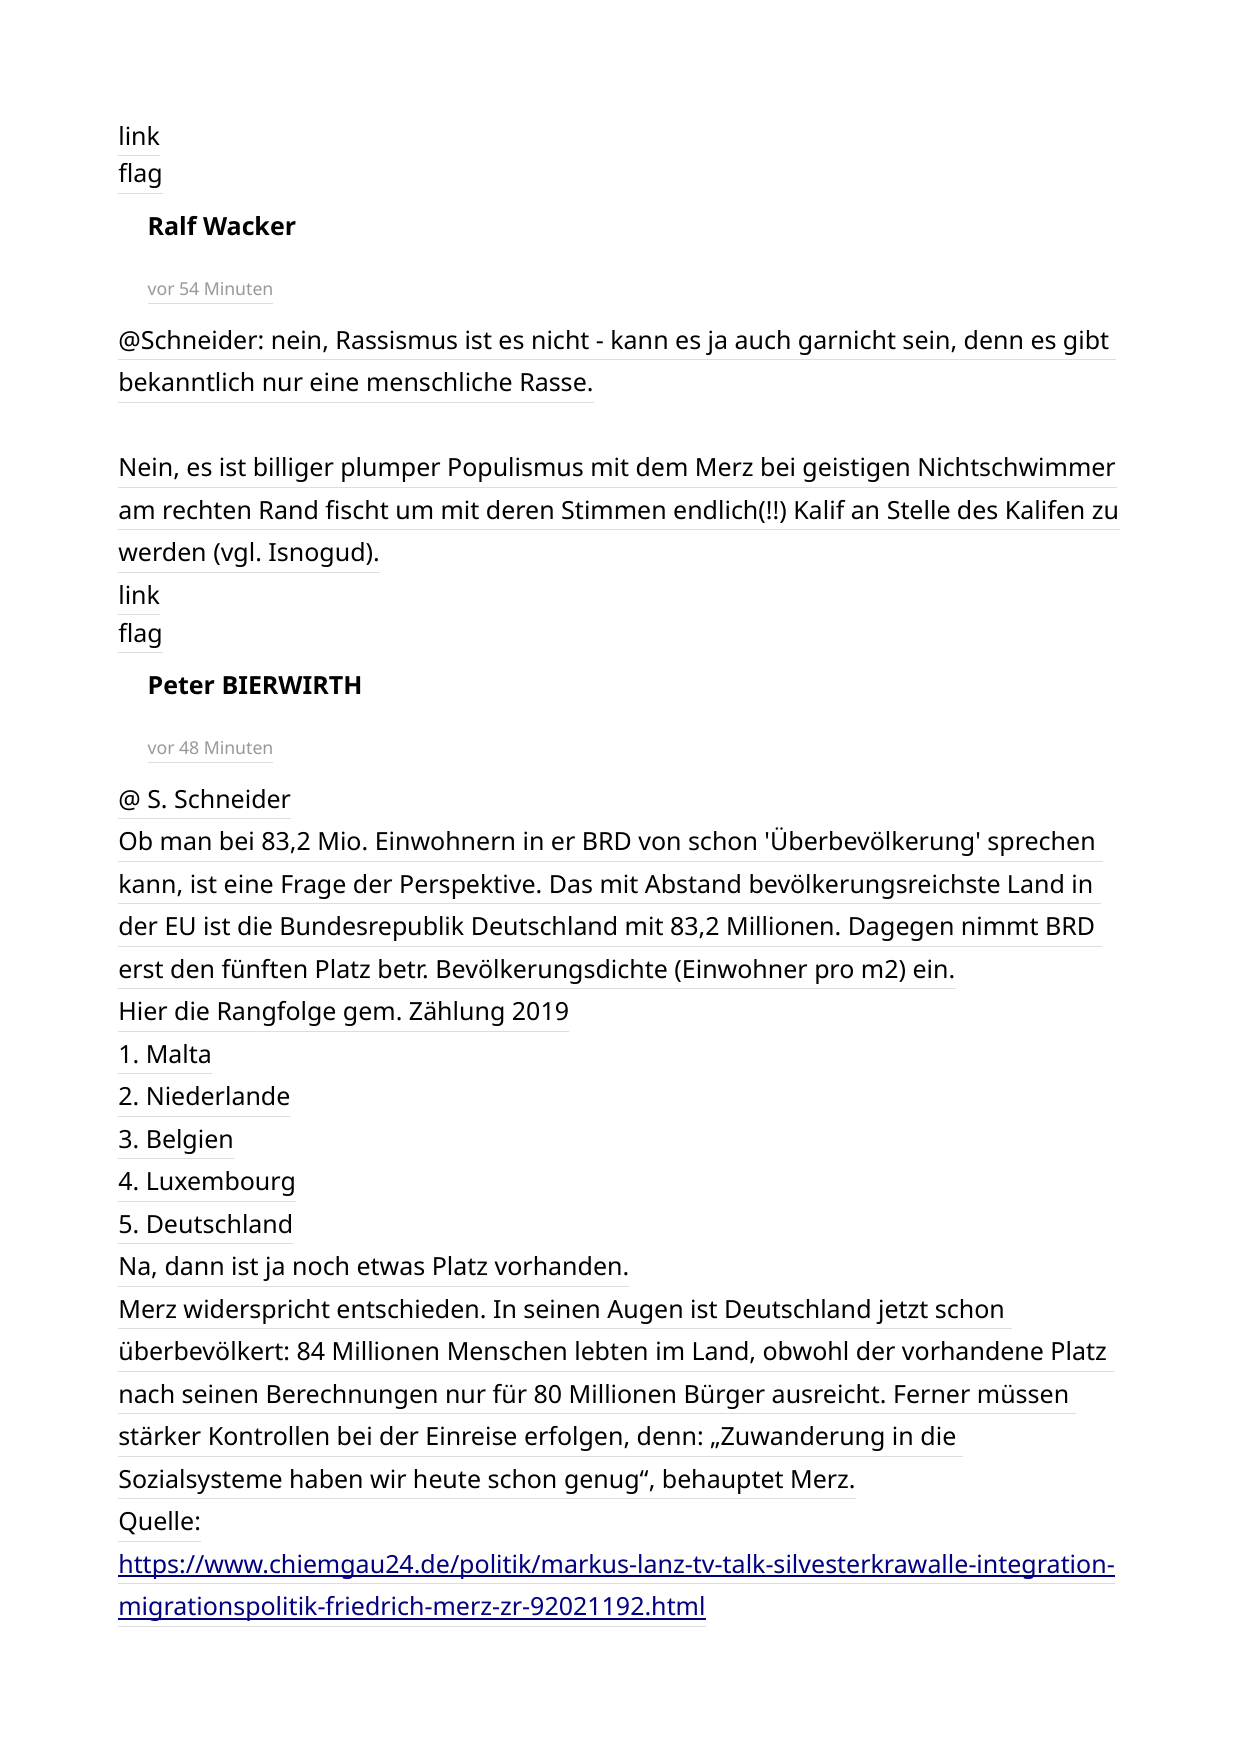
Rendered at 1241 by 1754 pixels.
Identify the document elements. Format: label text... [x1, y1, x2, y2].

text flag [118, 156, 1122, 194]
text link [118, 577, 1122, 615]
text @Schneider: nein, Rassismus ist es nicht - kann es ja auch garnicht sein, denn es gibt bekanntlich nur eine menschliche Rasse. Nein, es ist billiger plumper Populismus mit dem Merz bei geistigen Nichtschwimmer am rechten Rand fischt um mit deren Stimmen endlich(!!) Kalif an Stelle des Kalifen zu werden (vgl. Isnogud). [118, 322, 1122, 573]
text Ralf Wacker [147, 209, 1122, 243]
text @ S. Schneider Ob man bei 83,2 Mio. Einwohnern in er BRD von schon 'Überbevölkerung' sprechen kann, ist eine Frage der Perspektive. Das mit Abstand bevölkerungsreichste Land in der EU ist die Bundesrepublik Deutschland mit 83,2 Millionen. Dagegen nimmt BRD erst den fünften Platz betr. Bevölkerungsdichte (Einwohner pro m2) ein. Hier die Rangfolge gem. Zählung 2019 1. Malta 2. Niederlande 3. Belgien 4. Luxembourg 5. Deutschland Na, dann ist ja noch etwas Platz vorhanden. Merz widerspricht entschieden. In seinen Augen ist Deutschland jetzt schon überbevölkert: 84 Millionen Menschen lebten im Land, obwohl der vorhandene Platz nach seinen Berechnungen nur für 80 Millionen Bürger ausreicht. Ferner müssen stärker Kontrollen bei der Einreise erfolgen, denn: „Zuwanderung in die Sozialsysteme haben wir heute schon genug“, behauptet Merz. Quelle: https://www.chiemgau24.de/politik/markus-lanz-tv-talk-silvesterkrawalle-integration-migrationspolitik-friedrich-merz-zr-92021192.html [118, 781, 1122, 1627]
text vor 48 Minuten [147, 736, 1118, 763]
text link [118, 118, 1122, 156]
text Peter BIERWIRTH [147, 668, 1122, 702]
text vor 54 Minuten [147, 276, 1118, 304]
text flag [118, 615, 1122, 653]
